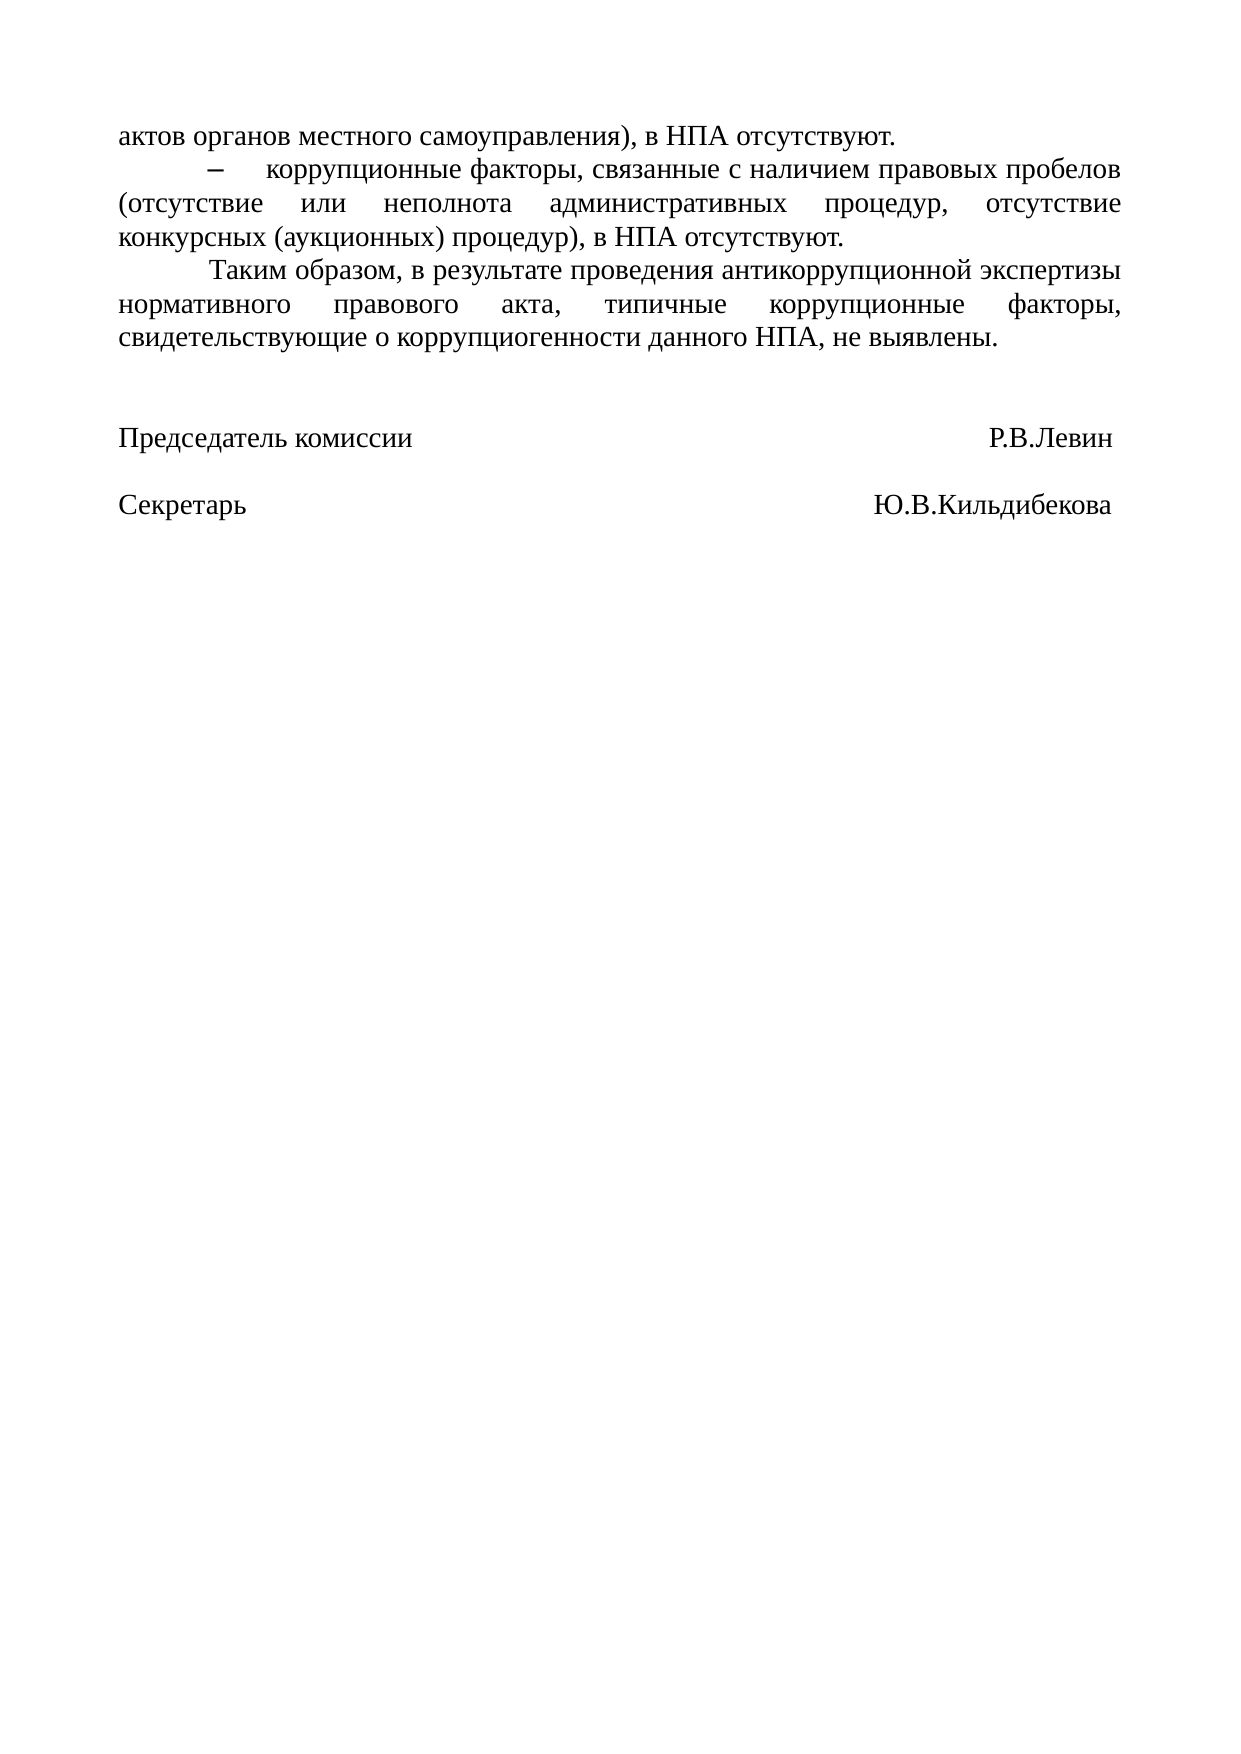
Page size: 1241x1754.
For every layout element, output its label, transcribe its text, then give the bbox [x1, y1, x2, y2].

list коррупционные факторы, связанные с наличием правовых пробелов (отсутствие или неполнота административных процедур, отсутствие конкурсных (аукционных) процедур), в НПА отсутствуют. [118, 152, 1122, 252]
text Председатель комиссии Р.В.Левин [118, 420, 1122, 454]
text Секретарь Ю.В.Кильдибекова [118, 487, 1122, 521]
list актов органов местного самоуправления), в НПА отсутствуют. [118, 118, 1122, 152]
text Таким образом, в результате проведения антикоррупционной экспертизы нормативного правового акта, типичные коррупционные факторы, свидетельствующие о коррупциогенности данного НПА, не выявлены. [118, 252, 1122, 353]
